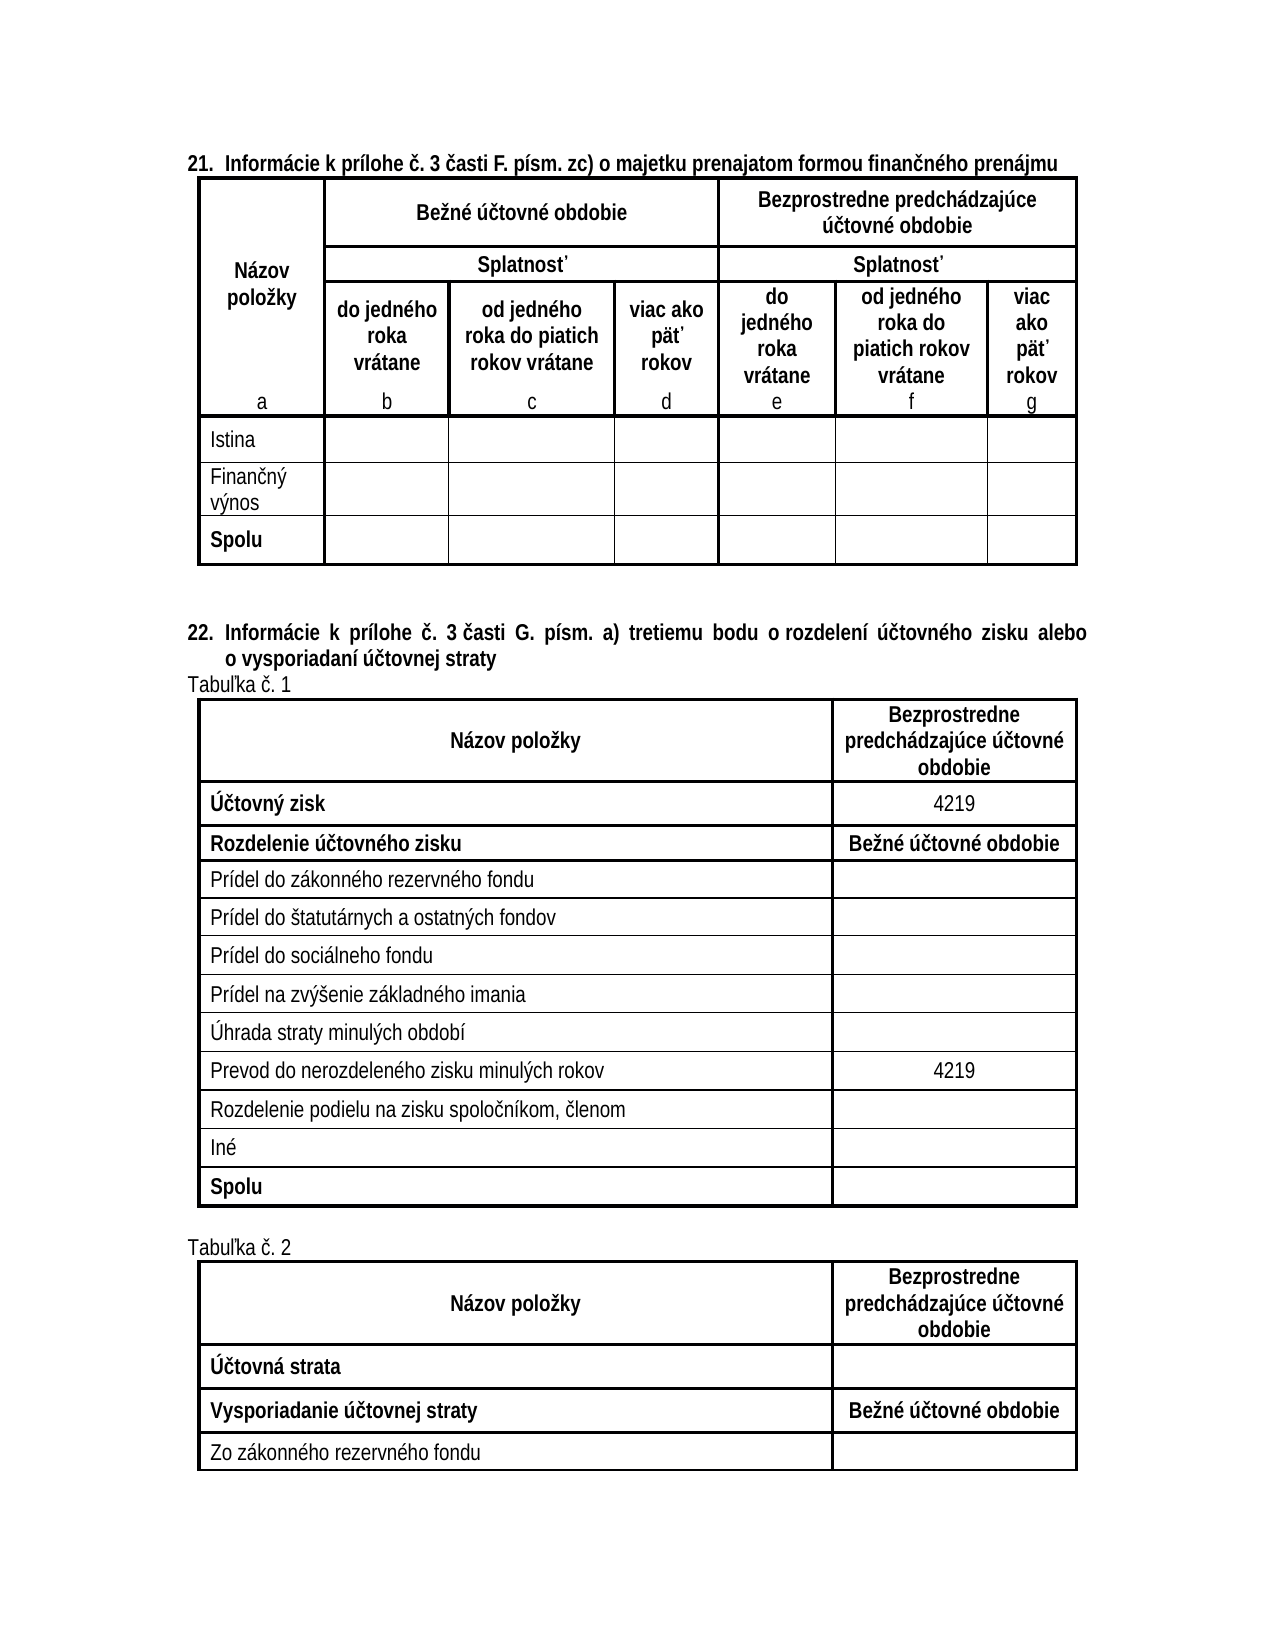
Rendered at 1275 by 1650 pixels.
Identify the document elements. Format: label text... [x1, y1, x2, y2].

table_cell Prevod do nerozdeleného zisku minulých rokov [201, 1052, 831, 1089]
table_cell [834, 862, 1075, 897]
text 22. Informácie k prílohe č. 3 časti G. písm. a) tretiemu bodu o rozdelení účtovného zisku alebo o vysporiadaní účtovnej straty [187, 618, 1087, 671]
table_cell Rozdelenie účtovného zisku [201, 827, 831, 858]
table_cell Prídel na zvýšenie základného imania [201, 975, 831, 1012]
table_cell b [326, 388, 447, 414]
table_cell [834, 1129, 1075, 1166]
table_cell [834, 899, 1075, 935]
table_cell Účtovný zisk [201, 783, 831, 824]
table_cell [836, 463, 987, 515]
table_cell [449, 516, 614, 563]
table_cell c [451, 388, 613, 414]
table_cell od jedného roka do piatich rokov vrátane [837, 283, 986, 388]
table_cell d [616, 388, 717, 414]
table_header Názov položky [201, 701, 831, 780]
table_cell Bežné účtovné obdobie [834, 827, 1075, 858]
table_cell od jedného roka do piatich rokov vrátane [451, 283, 613, 388]
table_cell Finančný výnos [201, 463, 323, 515]
table_cell Spolu [201, 516, 323, 563]
table_cell Rozdelenie podielu na zisku spoločníkom, členom [201, 1091, 831, 1127]
text 21. Informácie k prílohe č. 3 časti F. písm. zc) o majetku prenajatom formou finančného prenájmu [187, 150, 1087, 176]
table_cell a [201, 388, 323, 414]
table_cell Účtovná strata [201, 1346, 831, 1387]
table_cell [834, 1091, 1075, 1127]
text Tabuľka č. 1 [187, 671, 1087, 698]
table_cell do jedného roka vrátane [326, 283, 447, 388]
table_cell do jedného roka vrátane [720, 283, 834, 388]
table_cell [615, 516, 717, 563]
table_header Bezprostredne predchádzajúce účtovné obdobie [834, 1263, 1075, 1342]
table_cell [988, 516, 1075, 563]
table_header Bežné účtovné obdobie [326, 180, 717, 245]
table_cell [988, 463, 1075, 515]
table_cell [326, 418, 448, 462]
table_cell 4219 [834, 1052, 1075, 1089]
table_cell [615, 418, 717, 462]
table_cell Prídel do zákonného rezervného fondu [201, 862, 831, 897]
table_cell [720, 418, 835, 462]
table_cell f [837, 388, 986, 414]
table_cell [834, 1346, 1075, 1387]
table_cell Úhrada straty minulých období [201, 1013, 831, 1051]
table_cell [988, 418, 1075, 462]
table_cell Istina [201, 418, 323, 462]
table_cell [720, 463, 835, 515]
table_cell [449, 463, 614, 515]
table_cell [720, 516, 835, 563]
table_header Bezprostredne predchádzajúce účtovné obdobie [720, 180, 1075, 245]
table_cell 4219 [834, 783, 1075, 824]
table_cell viac ako päť rokov [616, 283, 717, 388]
table_cell Bežné účtovné obdobie [834, 1390, 1075, 1431]
table_cell [836, 516, 987, 563]
table_cell Splatnosť [720, 248, 1075, 279]
table_cell [836, 418, 987, 462]
table_cell Splatnosť [326, 248, 717, 279]
table_cell Prídel do štatutárnych a ostatných fondov [201, 899, 831, 935]
table_cell [615, 463, 717, 515]
table_cell Zo zákonného rezervného fondu [201, 1434, 831, 1469]
table_cell Iné [201, 1129, 831, 1166]
table_header Názov položky [201, 180, 323, 388]
table_cell [326, 516, 448, 563]
table_header Bezprostredne predchádzajúce účtovné obdobie [834, 701, 1075, 780]
table_cell [834, 1434, 1075, 1469]
table_cell Vysporiadanie účtovnej straty [201, 1390, 831, 1431]
text Tabuľka č. 2 [187, 1234, 1087, 1260]
table_cell g [989, 388, 1075, 414]
table_cell viac ako päť rokov [989, 283, 1075, 388]
table_cell Prídel do sociálneho fondu [201, 936, 831, 974]
table_cell [834, 1013, 1075, 1051]
table_cell [834, 1168, 1075, 1204]
table_cell Spolu [201, 1168, 831, 1204]
table_cell e [720, 388, 834, 414]
table_cell [834, 975, 1075, 1012]
table_cell [834, 936, 1075, 974]
table_cell [449, 418, 614, 462]
table_cell [326, 463, 448, 515]
table_header Názov položky [201, 1263, 831, 1342]
